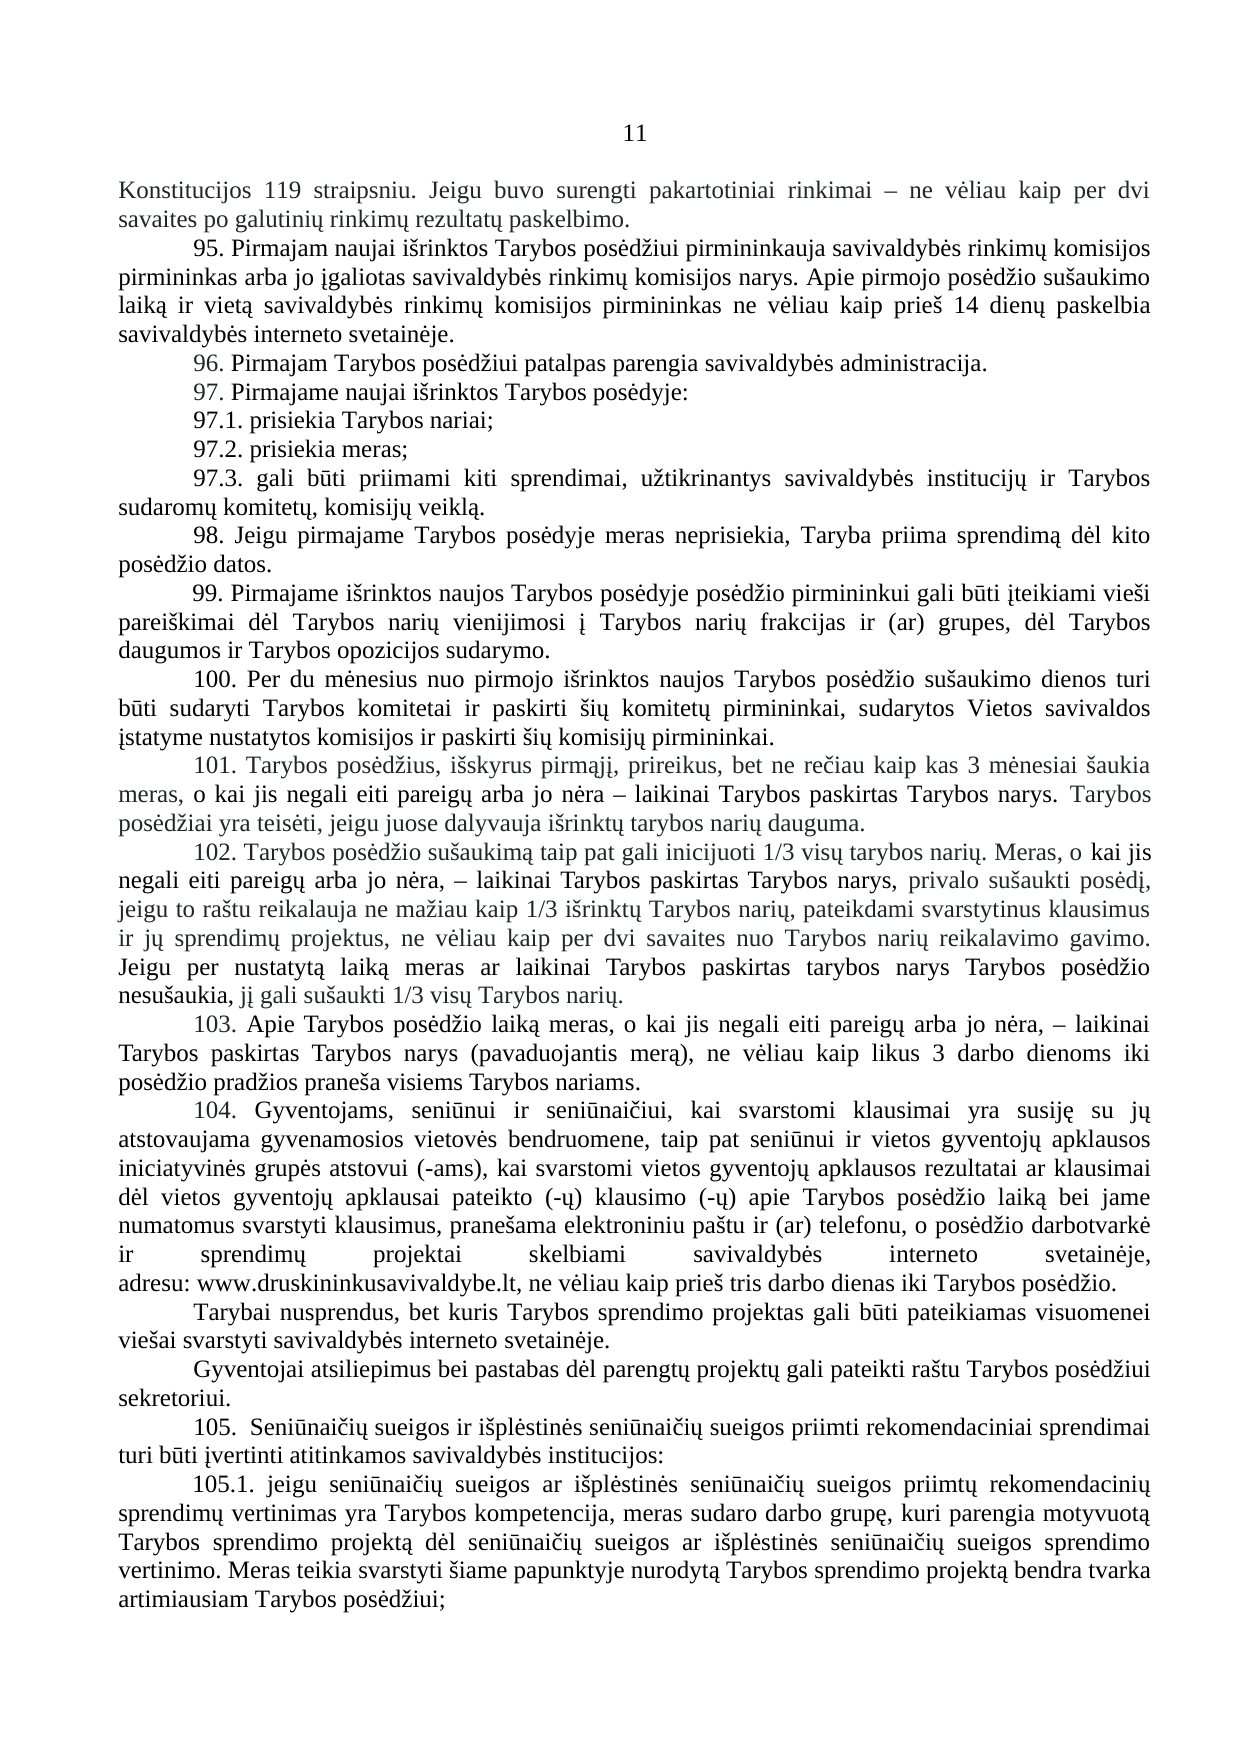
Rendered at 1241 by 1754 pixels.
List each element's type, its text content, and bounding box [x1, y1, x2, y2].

text 97.1. prisiekia Tarybos nariai; [118, 406, 1152, 434]
text Gyventojai atsiliepimus bei pastabas dėl parengtų projektų gali pateikti raštu Tarybos posėdžiui sekretoriui. [118, 1354, 1152, 1412]
text 97. Pirmajame naujai išrinktos Tarybos posėdyje: [118, 377, 1152, 406]
text 100. Per du mėnesius nuo pirmojo išrinktos naujos Tarybos posėdžio sušaukimo dienos turi būti sudaryti Tarybos komitetai ir paskirti šių komitetų pirmininkai, sudarytos Vietos savivaldos įstatyme nustatytos komisijos ir paskirti šių komisijų pirmininkai. [118, 664, 1152, 751]
text 99. Pirmajame išrinktos naujos Tarybos posėdyje posėdžio pirmininkui gali būti įteikiami vieši pareiškimai dėl Tarybos narių vienijimosi į Tarybos narių frakcijas ir (ar) grupes, dėl Tarybos daugumos ir Tarybos opozicijos sudarymo. [118, 578, 1152, 664]
text 95. Pirmajam naujai išrinktos Tarybos posėdžiui pirmininkauja savivaldybės rinkimų komisijos pirmininkas arba jo įgaliotas savivaldybės rinkimų komisijos narys. Apie pirmojo posėdžio sušaukimo laiką ir vietą savivaldybės rinkimų komisijos pirmininkas ne vėliau kaip prieš 14 dienų paskelbia savivaldybės interneto svetainėje. [118, 233, 1152, 348]
text 104. Gyventojams, seniūnui ir seniūnaičiui, kai svarstomi klausimai yra susiję su jų atstovaujama gyvenamosios vietovės bendruomene, taip pat seniūnui ir vietos gyventojų apklausos iniciatyvinės grupės atstovui (-ams), kai svarstomi vietos gyventojų apklausos rezultatai ar klausimai dėl vietos gyventojų apklausai pateikto (-ų) klausimo (-ų) apie Tarybos posėdžio laiką bei jame numatomus svarstyti klausimus, pranešama elektroniniu paštu ir (ar) telefonu, o posėdžio darbotvarkė ir sprendimų projektai skelbiami savivaldybės interneto svetainėje, adresu: www.druskininkusavivaldybe.lt, ne vėliau kaip prieš tris darbo dienas iki Tarybos posėdžio. [118, 1096, 1152, 1297]
text 105.1. jeigu seniūnaičių sueigos ar išplėstinės seniūnaičių sueigos priimtų rekomendacinių sprendimų vertinimas yra Tarybos kompetencija, meras sudaro darbo grupę, kuri parengia motyvuotą Tarybos sprendimo projektą dėl seniūnaičių sueigos ar išplėstinės seniūnaičių sueigos sprendimo vertinimo. Meras teikia svarstyti šiame papunktyje nurodytą Tarybos sprendimo projektą bendra tvarka artimiausiam Tarybos posėdžiui; [118, 1469, 1152, 1613]
text 97.2. prisiekia meras; [118, 434, 1152, 463]
text 103. Apie Tarybos posėdžio laiką meras, o kai jis negali eiti pareigų arba jo nėra, – laikinai Tarybos paskirtas Tarybos narys (pavaduojantis merą), ne vėliau kaip likus 3 darbo dienoms iki posėdžio pradžios praneša visiems Tarybos nariams. [118, 1009, 1152, 1096]
text 97.3. gali būti priimami kiti sprendimai, užtikrinantys savivaldybės institucijų ir Tarybos sudaromų komitetų, komisijų veiklą. [118, 463, 1152, 521]
text 102. Tarybos posėdžio sušaukimą taip pat gali inicijuoti 1/3 visų tarybos narių. Meras, o kai jis negali eiti pareigų arba jo nėra, – laikinai Tarybos paskirtas Tarybos narys, privalo sušaukti posėdį, jeigu to raštu reikalauja ne mažiau kaip 1/3 išrinktų Tarybos narių, pateikdami svarstytinus klausimus ir jų sprendimų projektus, ne vėliau kaip per dvi savaites nuo Tarybos narių reikalavimo gavimo. Jeigu per nustatytą laiką meras ar laikinai Tarybos paskirtas tarybos narys Tarybos posėdžio nesušaukia, jį gali sušaukti 1/3 visų Tarybos narių. [118, 837, 1152, 1009]
text Tarybai nusprendus, bet kuris Tarybos sprendimo projektas gali būti pateikiamas visuomenei viešai svarstyti savivaldybės interneto svetainėje. [118, 1297, 1152, 1354]
text 96. Pirmajam Tarybos posėdžiui patalpas parengia savivaldybės administracija. [118, 348, 1152, 377]
text 105. Seniūnaičių sueigos ir išplėstinės seniūnaičių sueigos priimti rekomendaciniai sprendimai turi būti įvertinti atitinkamos savivaldybės institucijos: [118, 1412, 1152, 1469]
text 98. Jeigu pirmajame Tarybos posėdyje meras neprisiekia, Taryba priima sprendimą dėl kito posėdžio datos. [118, 521, 1152, 578]
text Konstitucijos 119 straipsniu. Jeigu buvo surengti pakartotiniai rinkimai – ne vėliau kaip per dvi savaites po galutinių rinkimų rezultatų paskelbimo. [118, 176, 1152, 233]
text 101. Tarybos posėdžius, išskyrus pirmąjį, prireikus, bet ne rečiau kaip kas 3 mėnesiai šaukia meras, o kai jis negali eiti pareigų arba jo nėra – laikinai Tarybos paskirtas Tarybos narys. Tarybos posėdžiai yra teisėti, jeigu juose dalyvauja išrinktų tarybos narių dauguma. [118, 751, 1152, 837]
